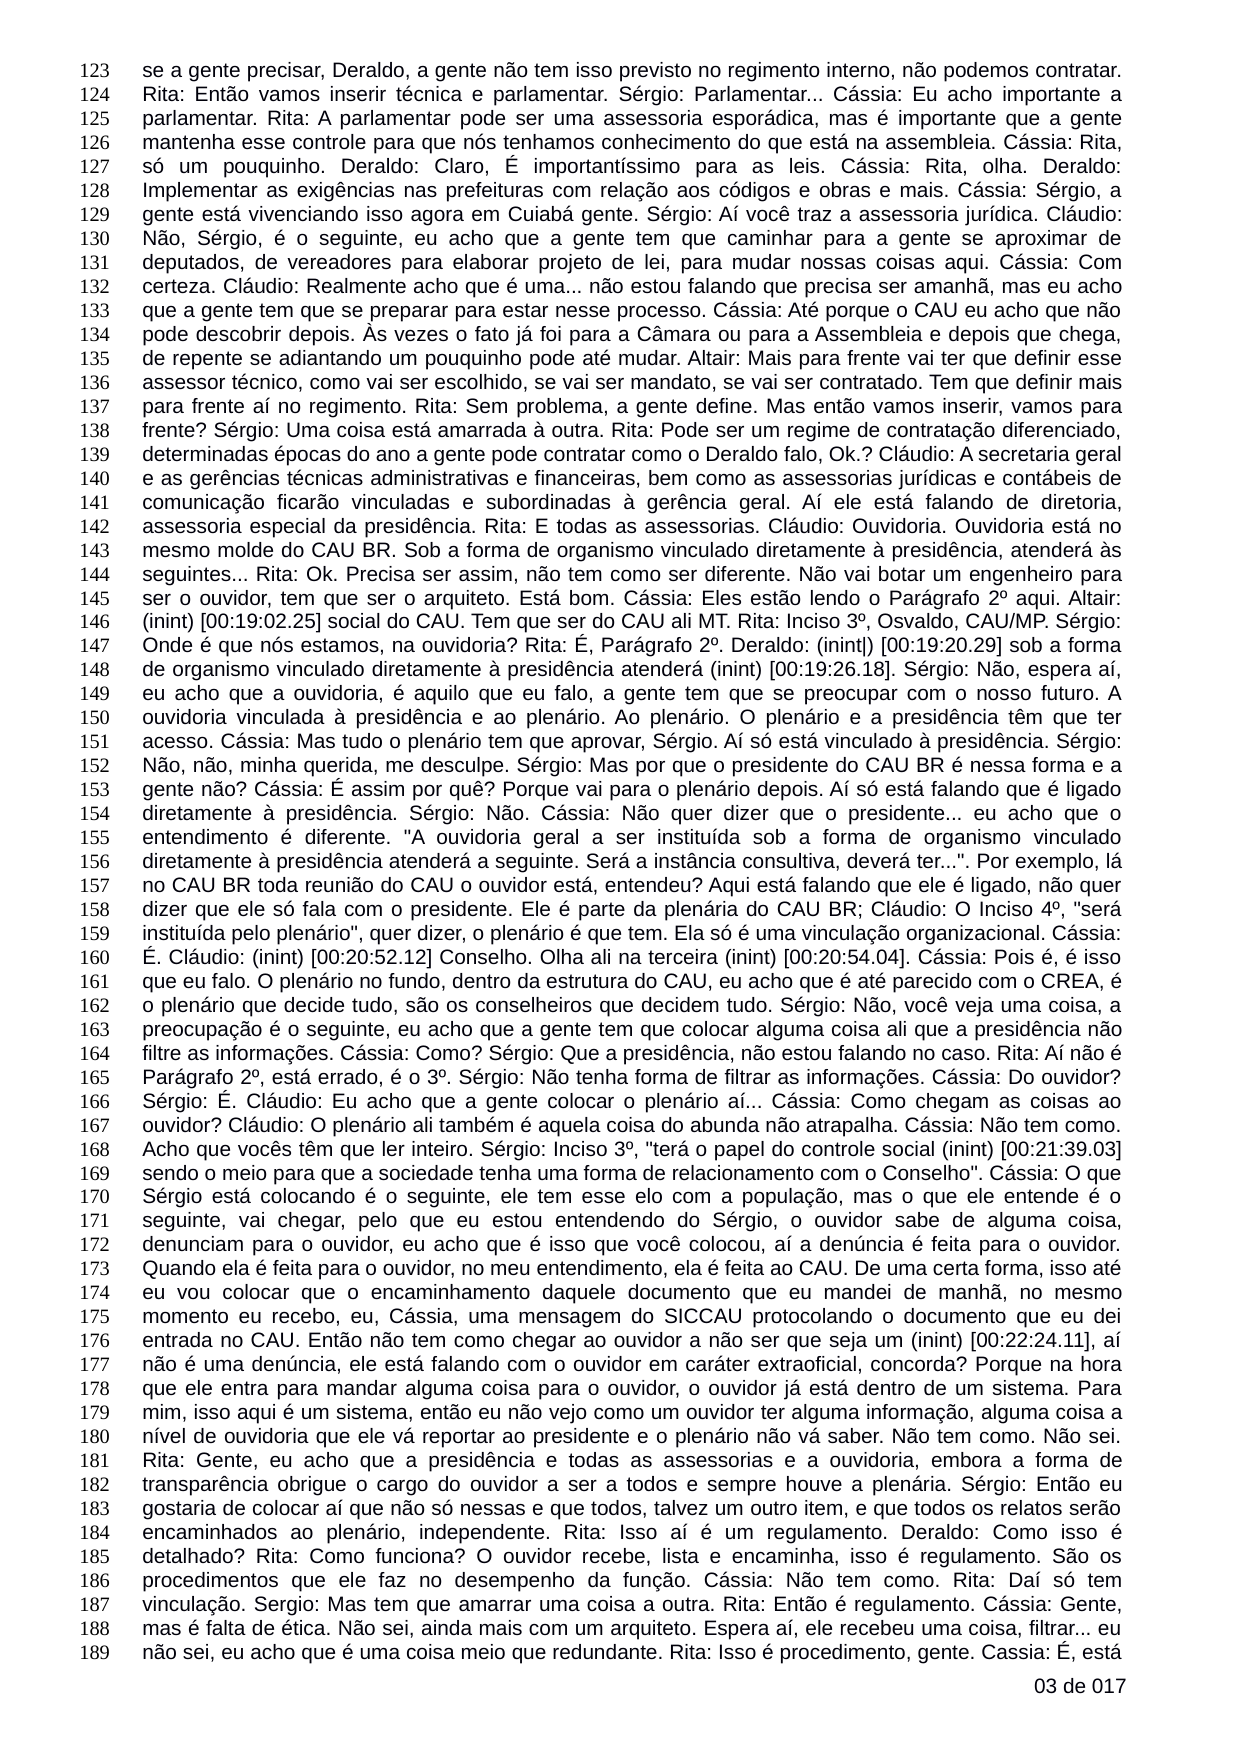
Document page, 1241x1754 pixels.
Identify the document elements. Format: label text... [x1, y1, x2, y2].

text se a gente precisar, Deraldo, a gente não tem isso previsto no regimento interno, não podemos contratar. Rita: Então vamos inserir técnica e parlamentar. Sérgio: Parlamentar... Cássia: Eu acho importante a parlamentar. Rita: A parlamentar pode ser uma assessoria esporádica, mas é importante que a gente mantenha esse controle para que nós tenhamos conhecimento do que está na assembleia. Cássia: Rita, só um pouquinho. Deraldo: Claro, É importantíssimo para as leis. Cássia: Rita, olha. Deraldo: Implementar as exigências nas prefeituras com relação aos códigos e obras e mais. Cássia: Sérgio, a gente está vivenciando isso agora em Cuiabá gente. Sérgio: Aí você traz a assessoria jurídica. Cláudio: Não, Sérgio, é o seguinte, eu acho que a gente tem que caminhar para a gente se aproximar de deputados, de vereadores para elaborar projeto de lei, para mudar nossas coisas aqui. Cássia: Com certeza. Cláudio: Realmente acho que é uma... não estou falando que precisa ser amanhã, mas eu acho que a gente tem que se preparar para estar nesse processo. Cássia: Até porque o CAU eu acho que não pode descobrir depois. Às vezes o fato já foi para a Câmara ou para a Assembleia e depois que chega, de repente se adiantando um pouquinho pode até mudar. Altair: Mais para frente vai ter que definir esse assessor técnico, como vai ser escolhido, se vai ser mandato, se vai ser contratado. Tem que definir mais para frente aí no regimento. Rita: Sem problema, a gente define. Mas então vamos inserir, vamos para frente? Sérgio: Uma coisa está amarrada à outra. Rita: Pode ser um regime de contratação diferenciado, determinadas épocas do ano a gente pode contratar como o Deraldo falo, Ok.? Cláudio: A secretaria geral e as gerências técnicas administrativas e financeiras, bem como as assessorias jurídicas e contábeis de comunicação ficarão vinculadas e subordinadas à gerência geral. Aí ele está falando de diretoria, assessoria especial da presidência. Rita: E todas as assessorias. Cláudio: Ouvidoria. Ouvidoria está no mesmo molde do CAU BR. Sob a forma de organismo vinculado diretamente à presidência, atenderá às seguintes... Rita: Ok. Precisa ser assim, não tem como ser diferente. Não vai botar um engenheiro para ser o ouvidor, tem que ser o arquiteto. Está bom. Cássia: Eles estão lendo o Parágrafo 2º aqui. Altair: (inint) [00:19:02.25] social do CAU. Tem que ser do CAU ali MT. Rita: Inciso 3º, Osvaldo, CAU/MP. Sérgio: Onde é que nós estamos, na ouvidoria? Rita: É, Parágrafo 2º. Deraldo: (inint|) [00:19:20.29] sob a forma de organismo vinculado diretamente à presidência atenderá (inint) [00:19:26.18]. Sérgio: Não, espera aí, eu acho que a ouvidoria, é aquilo que eu falo, a gente tem que se preocupar com o nosso futuro. A ouvidoria vinculada à presidência e ao plenário. Ao plenário. O plenário e a presidência têm que ter acesso. Cássia: Mas tudo o plenário tem que aprovar, Sérgio. Aí só está vinculado à presidência. Sérgio: Não, não, minha querida, me desculpe. Sérgio: Mas por que o presidente do CAU BR é nessa forma e a gente não? Cássia: É assim por quê? Porque vai para o plenário depois. Aí só está falando que é ligado diretamente à presidência. Sérgio: Não. Cássia: Não quer dizer que o presidente... eu acho que o entendimento é diferente. "A ouvidoria geral a ser instituída sob a forma de organismo vinculado diretamente à presidência atenderá a seguinte. Será a instância consultiva, deverá ter...". Por exemplo, lá no CAU BR toda reunião do CAU o ouvidor está, entendeu? Aqui está falando que ele é ligado, não quer dizer que ele só fala com o presidente. Ele é parte da plenária do CAU BR; Cláudio: O Inciso 4º, "será instituída pelo plenário", quer dizer, o plenário é que tem. Ela só é uma vinculação organizacional. Cássia: É. Cláudio: (inint) [00:20:52.12] Conselho. Olha ali na terceira (inint) [00:20:54.04]. Cássia: Pois é, é isso que eu falo. O plenário no fundo, dentro da estrutura do CAU, eu acho que é até parecido com o CREA, é o plenário que decide tudo, são os conselheiros que decidem tudo. Sérgio: Não, você veja uma coisa, a preocupação é o seguinte, eu acho que a gente tem que colocar alguma coisa ali que a presidência não filtre as informações. Cássia: Como? Sérgio: Que a presidência, não estou falando no caso. Rita: Aí não é Parágrafo 2º, está errado, é o 3º. Sérgio: Não tenha forma de filtrar as informações. Cássia: Do ouvidor? Sérgio: É. Cláudio: Eu acho que a gente colocar o plenário aí... Cássia: Como chegam as coisas ao ouvidor? Cláudio: O plenário ali também é aquela coisa do abunda não atrapalha. Cássia: Não tem como. Acho que vocês têm que ler inteiro. Sérgio: Inciso 3º, "terá o papel do controle social (inint) [00:21:39.03] sendo o meio para que a sociedade tenha uma forma de relacionamento com o Conselho". Cássia: O que Sérgio está colocando é o seguinte, ele tem esse elo com a população, mas o que ele entende é o seguinte, vai chegar, pelo que eu estou entendendo do Sérgio, o ouvidor sabe de alguma coisa, denunciam para o ouvidor, eu acho que é isso que você colocou, aí a denúncia é feita para o ouvidor. Quando ela é feita para o ouvidor, no meu entendimento, ela é feita ao CAU. De uma certa forma, isso até eu vou colocar que o encaminhamento daquele documento que eu mandei de manhã, no mesmo momento eu recebo, eu, Cássia, uma mensagem do SICCAU protocolando o documento que eu dei entrada no CAU. Então não tem como chegar ao ouvidor a não ser que seja um (inint) [00:22:24.11], aí não é uma denúncia, ele está falando com o ouvidor em caráter extraoficial, concorda? Porque na hora que ele entra para mandar alguma coisa para o ouvidor, o ouvidor já está dentro de um sistema. Para mim, isso aqui é um sistema, então eu não vejo como um ouvidor ter alguma informação, alguma coisa a nível de ouvidoria que ele vá reportar ao presidente e o plenário não vá saber. Não tem como. Não sei. Rita: Gente, eu acho que a presidência e todas as assessorias e a ouvidoria, embora a forma de transparência obrigue o cargo do ouvidor a ser a todos e sempre houve a plenária. Sérgio: Então eu gostaria de colocar aí que não só nessas e que todos, talvez um outro item, e que todos os relatos serão encaminhados ao plenário, independente. Rita: Isso aí é um regulamento. Deraldo: Como isso é detalhado? Rita: Como funciona? O ouvidor recebe, lista e encaminha, isso é regulamento. São os procedimentos que ele faz no desempenho da função. Cássia: Não tem como. Rita: Daí só tem vinculação. Sergio: Mas tem que amarrar uma coisa a outra. Rita: Então é regulamento. Cássia: Gente, mas é falta de ética. Não sei, ainda mais com um arquiteto. Espera aí, ele recebeu uma coisa, filtrar... eu não sei, eu acho que é uma coisa meio que redundante. Rita: Isso é procedimento, gente. Cassia: É, está [142, 58, 1123, 1663]
